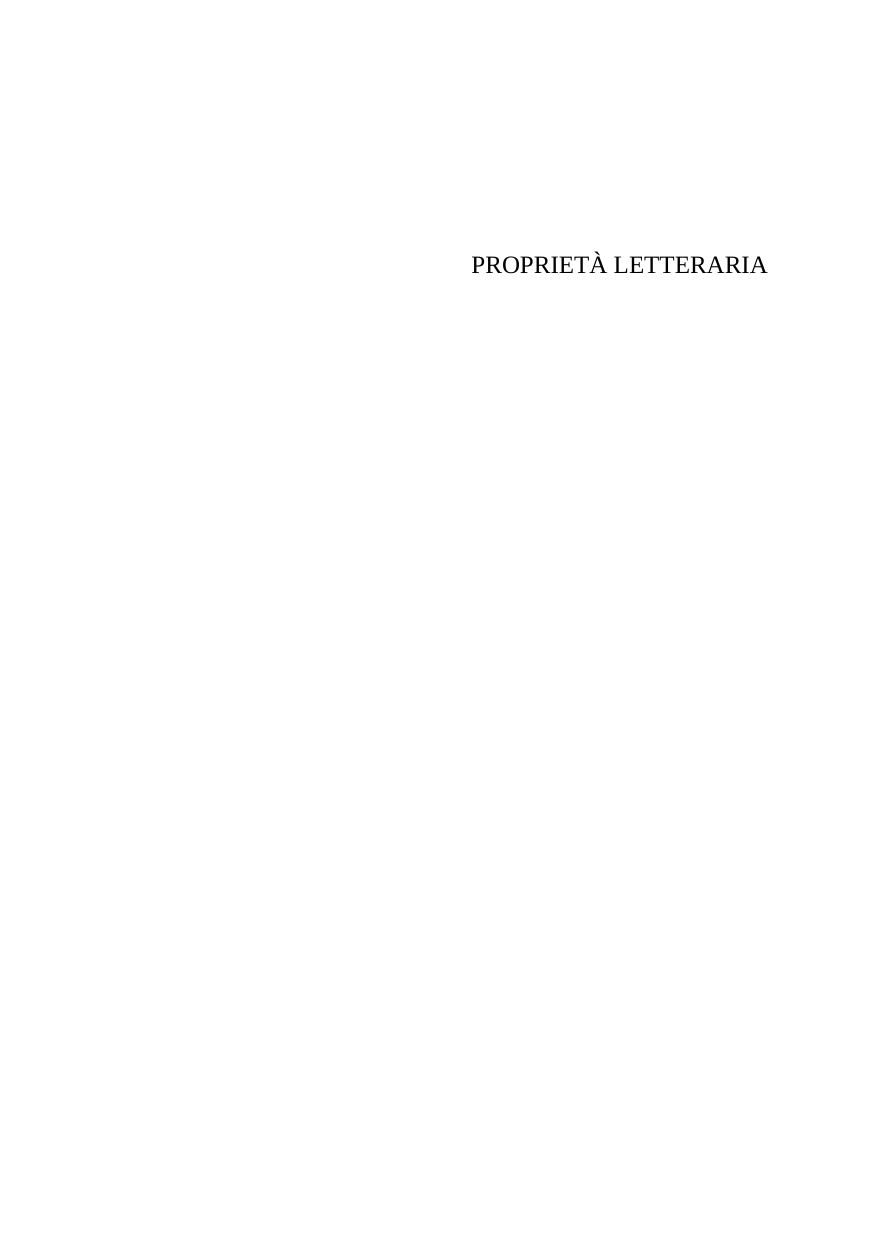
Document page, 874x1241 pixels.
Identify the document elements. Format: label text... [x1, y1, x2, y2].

text PROPRIETÀ LETTERARIA [106, 250, 768, 279]
